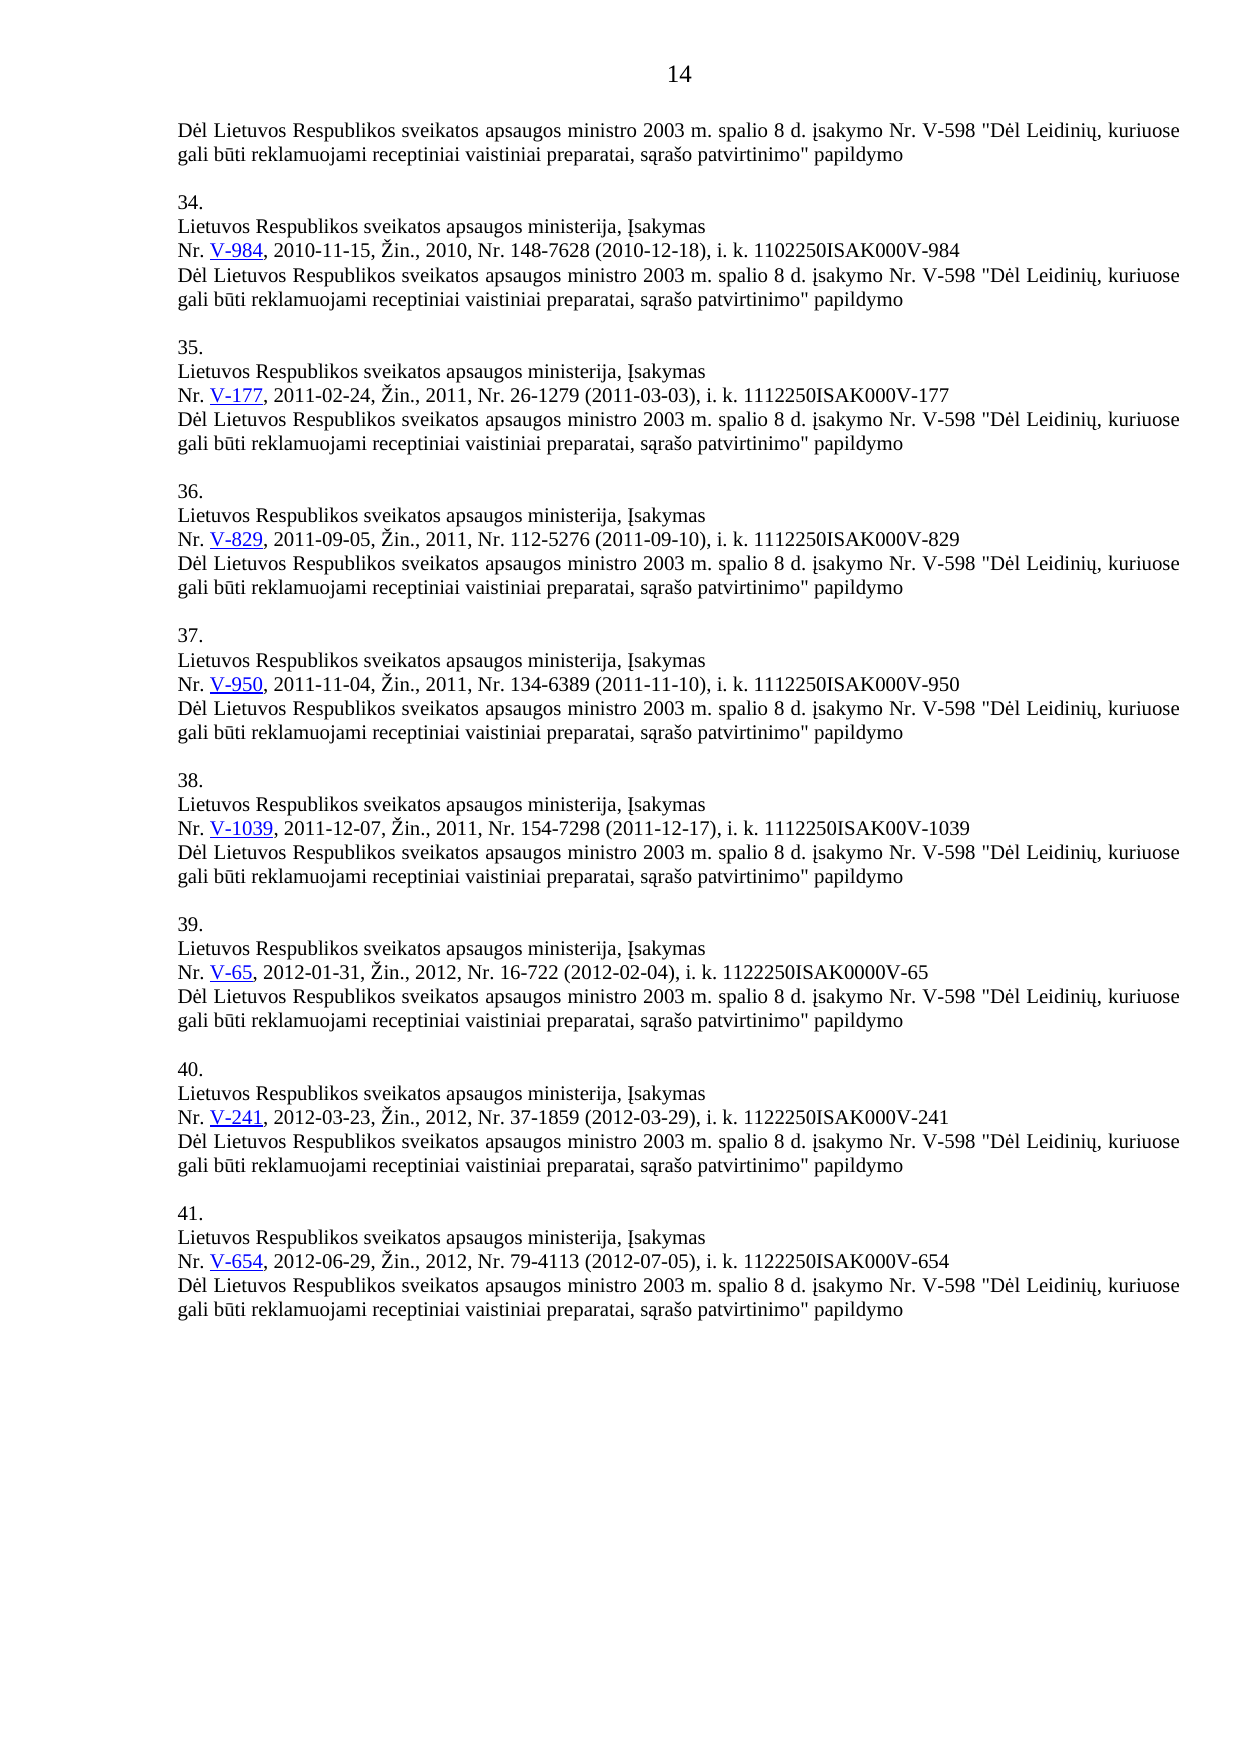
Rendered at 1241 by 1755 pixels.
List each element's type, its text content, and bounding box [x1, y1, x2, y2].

text Lietuvos Respublikos sveikatos apsaugos ministerija, Įsakymas [177, 214, 1181, 238]
text 41. [177, 1201, 1181, 1225]
text Dėl Lietuvos Respublikos sveikatos apsaugos ministro 2003 m. spalio 8 d. įsakymo Nr. V-598 "Dėl Leidinių, kuriuose gali būti reklamuojami receptiniai vaistiniai preparatai, sąrašo patvirtinimo" papildymo [177, 551, 1181, 599]
text Lietuvos Respublikos sveikatos apsaugos ministerija, Įsakymas [177, 359, 1181, 383]
text Dėl Lietuvos Respublikos sveikatos apsaugos ministro 2003 m. spalio 8 d. įsakymo Nr. V-598 "Dėl Leidinių, kuriuose gali būti reklamuojami receptiniai vaistiniai preparatai, sąrašo patvirtinimo" papildymo [177, 840, 1181, 888]
text 36. [177, 479, 1181, 503]
text Nr. V-829, 2011-09-05, Žin., 2011, Nr. 112-5276 (2011-09-10), i. k. 1112250ISAK000V-829 [177, 527, 1181, 551]
text Dėl Lietuvos Respublikos sveikatos apsaugos ministro 2003 m. spalio 8 d. įsakymo Nr. V-598 "Dėl Leidinių, kuriuose gali būti reklamuojami receptiniai vaistiniai preparatai, sąrašo patvirtinimo" papildymo [177, 696, 1181, 744]
text Lietuvos Respublikos sveikatos apsaugos ministerija, Įsakymas [177, 1081, 1181, 1105]
text Nr. V-177, 2011-02-24, Žin., 2011, Nr. 26-1279 (2011-03-03), i. k. 1112250ISAK000V-177 [177, 383, 1181, 407]
text 38. [177, 768, 1181, 792]
text 39. [177, 912, 1181, 936]
text Nr. V-241, 2012-03-23, Žin., 2012, Nr. 37-1859 (2012-03-29), i. k. 1122250ISAK000V-241 [177, 1105, 1181, 1129]
text Lietuvos Respublikos sveikatos apsaugos ministerija, Įsakymas [177, 792, 1181, 816]
text Dėl Lietuvos Respublikos sveikatos apsaugos ministro 2003 m. spalio 8 d. įsakymo Nr. V-598 "Dėl Leidinių, kuriuose gali būti reklamuojami receptiniai vaistiniai preparatai, sąrašo patvirtinimo" papildymo [177, 118, 1181, 166]
text Lietuvos Respublikos sveikatos apsaugos ministerija, Įsakymas [177, 647, 1181, 672]
text 34. [177, 190, 1181, 214]
text Lietuvos Respublikos sveikatos apsaugos ministerija, Įsakymas [177, 936, 1181, 960]
text Dėl Lietuvos Respublikos sveikatos apsaugos ministro 2003 m. spalio 8 d. įsakymo Nr. V-598 "Dėl Leidinių, kuriuose gali būti reklamuojami receptiniai vaistiniai preparatai, sąrašo patvirtinimo" papildymo [177, 1273, 1181, 1321]
text Dėl Lietuvos Respublikos sveikatos apsaugos ministro 2003 m. spalio 8 d. įsakymo Nr. V-598 "Dėl Leidinių, kuriuose gali būti reklamuojami receptiniai vaistiniai preparatai, sąrašo patvirtinimo" papildymo [177, 407, 1181, 455]
text Nr. V-950, 2011-11-04, Žin., 2011, Nr. 134-6389 (2011-11-10), i. k. 1112250ISAK000V-950 [177, 672, 1181, 696]
text 37. [177, 623, 1181, 647]
text Dėl Lietuvos Respublikos sveikatos apsaugos ministro 2003 m. spalio 8 d. įsakymo Nr. V-598 "Dėl Leidinių, kuriuose gali būti reklamuojami receptiniai vaistiniai preparatai, sąrašo patvirtinimo" papildymo [177, 1129, 1181, 1177]
text Lietuvos Respublikos sveikatos apsaugos ministerija, Įsakymas [177, 1225, 1181, 1249]
text Nr. V-1039, 2011-12-07, Žin., 2011, Nr. 154-7298 (2011-12-17), i. k. 1112250ISAK00V-1039 [177, 816, 1181, 840]
text Dėl Lietuvos Respublikos sveikatos apsaugos ministro 2003 m. spalio 8 d. įsakymo Nr. V-598 "Dėl Leidinių, kuriuose gali būti reklamuojami receptiniai vaistiniai preparatai, sąrašo patvirtinimo" papildymo [177, 984, 1181, 1032]
text Lietuvos Respublikos sveikatos apsaugos ministerija, Įsakymas [177, 503, 1181, 527]
text Nr. V-984, 2010-11-15, Žin., 2010, Nr. 148-7628 (2010-12-18), i. k. 1102250ISAK000V-984 [177, 238, 1181, 262]
text Nr. V-654, 2012-06-29, Žin., 2012, Nr. 79-4113 (2012-07-05), i. k. 1122250ISAK000V-654 [177, 1249, 1181, 1273]
text 40. [177, 1057, 1181, 1081]
text Nr. V-65, 2012-01-31, Žin., 2012, Nr. 16-722 (2012-02-04), i. k. 1122250ISAK0000V-65 [177, 960, 1181, 984]
text Dėl Lietuvos Respublikos sveikatos apsaugos ministro 2003 m. spalio 8 d. įsakymo Nr. V-598 "Dėl Leidinių, kuriuose gali būti reklamuojami receptiniai vaistiniai preparatai, sąrašo patvirtinimo" papildymo [177, 262, 1181, 311]
text 35. [177, 335, 1181, 359]
